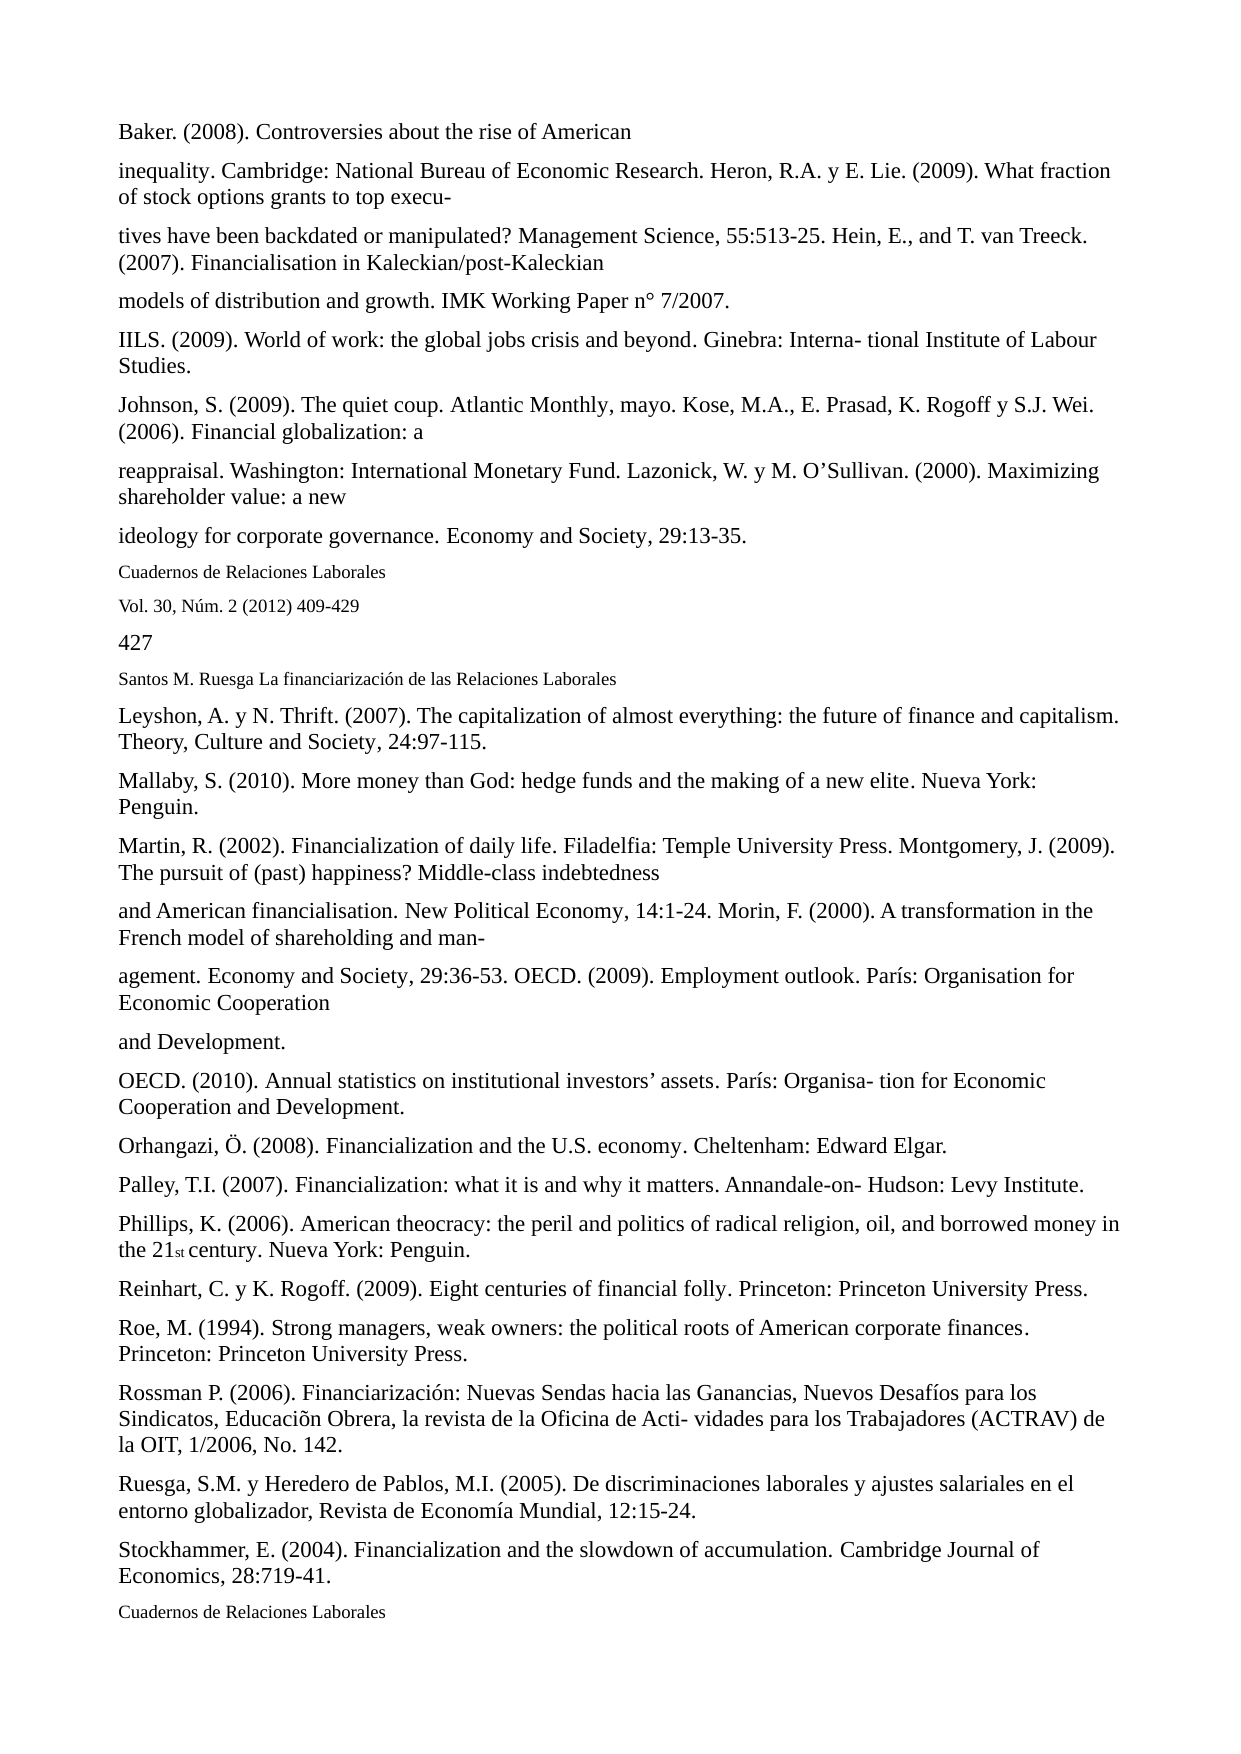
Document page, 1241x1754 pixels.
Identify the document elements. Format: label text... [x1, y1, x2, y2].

text Orhangazi, Ö. (2008). Financialization and the U.S. economy. Cheltenham: Edward Elgar. [118, 1132, 1122, 1158]
text 427 [118, 629, 1122, 655]
text Rossman P. (2006). Financiarización: Nuevas Sendas hacia las Ganancias, Nuevos Desafíos para los Sindicatos, Educaciõn Obrera, la revista de la Oficina de Acti- vidades para los Trabajadores (ACTRAV) de la OIT, 1/2006, No. 142. [118, 1379, 1122, 1458]
text Baker. (2008). Controversies about the rise of American [118, 118, 1122, 144]
text agement. Economy and Society, 29:36-53. OECD. (2009). Employment outlook. París: Organisation for Economic Cooperation [118, 963, 1122, 1015]
text and Development. [118, 1028, 1122, 1054]
text Ruesga, S.M. y Heredero de Pablos, M.I. (2005). De discriminaciones laborales y ajustes salariales en el entorno globalizador, Revista de Economía Mundial, 12:15-24. [118, 1470, 1122, 1523]
text Roe, M. (1994). Strong managers, weak owners: the political roots of American corporate finances. Princeton: Princeton University Press. [118, 1314, 1122, 1366]
text models of distribution and growth. IMK Working Paper n° 7/2007. [118, 287, 1122, 314]
text ideology for corporate governance. Economy and Society, 29:13-35. [118, 522, 1122, 548]
text Santos M. Ruesga La financiarización de las Relaciones Laborales [118, 668, 1122, 689]
text Palley, T.I. (2007). Financialization: what it is and why it matters. Annandale-on- Hudson: Levy Institute. [118, 1171, 1122, 1197]
text tives have been backdated or manipulated? Management Science, 55:513-25. Hein, E., and T. van Treeck. (2007). Financialisation in Kaleckian/post-Kaleckian [118, 222, 1122, 275]
text Martin, R. (2002). Financialization of daily life. Filadelfia: Temple University Press. Montgomery, J. (2009). The pursuit of (past) happiness? Middle-class indebtedness [118, 832, 1122, 885]
text Vol. 30, Núm. 2 (2012) 409-429 [118, 595, 1122, 616]
text Stockhammer, E. (2004). Financialization and the slowdown of accumulation. Cambridge Journal of Economics, 28:719-41. [118, 1536, 1122, 1588]
text Cuadernos de Relaciones Laborales [118, 1601, 1122, 1622]
text Reinhart, C. y K. Rogoff. (2009). Eight centuries of financial folly. Princeton: Princeton University Press. [118, 1275, 1122, 1301]
text Mallaby, S. (2010). More money than God: hedge funds and the making of a new elite. Nueva York: Penguin. [118, 767, 1122, 820]
text inequality. Cambridge: National Bureau of Economic Research. Heron, R.A. y E. Lie. (2009). What fraction of stock options grants to top execu- [118, 157, 1122, 210]
text Johnson, S. (2009). The quiet coup. Atlantic Monthly, mayo. Kose, M.A., E. Prasad, K. Rogoff y S.J. Wei. (2006). Financial globalization: a [118, 391, 1122, 444]
text IILS. (2009). World of work: the global jobs crisis and beyond. Ginebra: Interna- tional Institute of Labour Studies. [118, 326, 1122, 379]
text Phillips, K. (2006). American theocracy: the peril and politics of radical religion, oil, and borrowed money in the 21st century. Nueva York: Penguin. [118, 1209, 1122, 1262]
text Leyshon, A. y N. Thrift. (2007). The capitalization of almost everything: the future of finance and capitalism. Theory, Culture and Society, 24:97-115. [118, 702, 1122, 754]
text OECD. (2010). Annual statistics on institutional investors’ assets. París: Organisa- tion for Economic Cooperation and Development. [118, 1067, 1122, 1119]
text and American financialisation. New Political Economy, 14:1-24. Morin, F. (2000). A transformation in the French model of shareholding and man- [118, 897, 1122, 950]
text Cuadernos de Relaciones Laborales [118, 561, 1122, 582]
text reappraisal. Washington: International Monetary Fund. Lazonick, W. y M. O’Sullivan. (2000). Maximizing shareholder value: a new [118, 457, 1122, 509]
